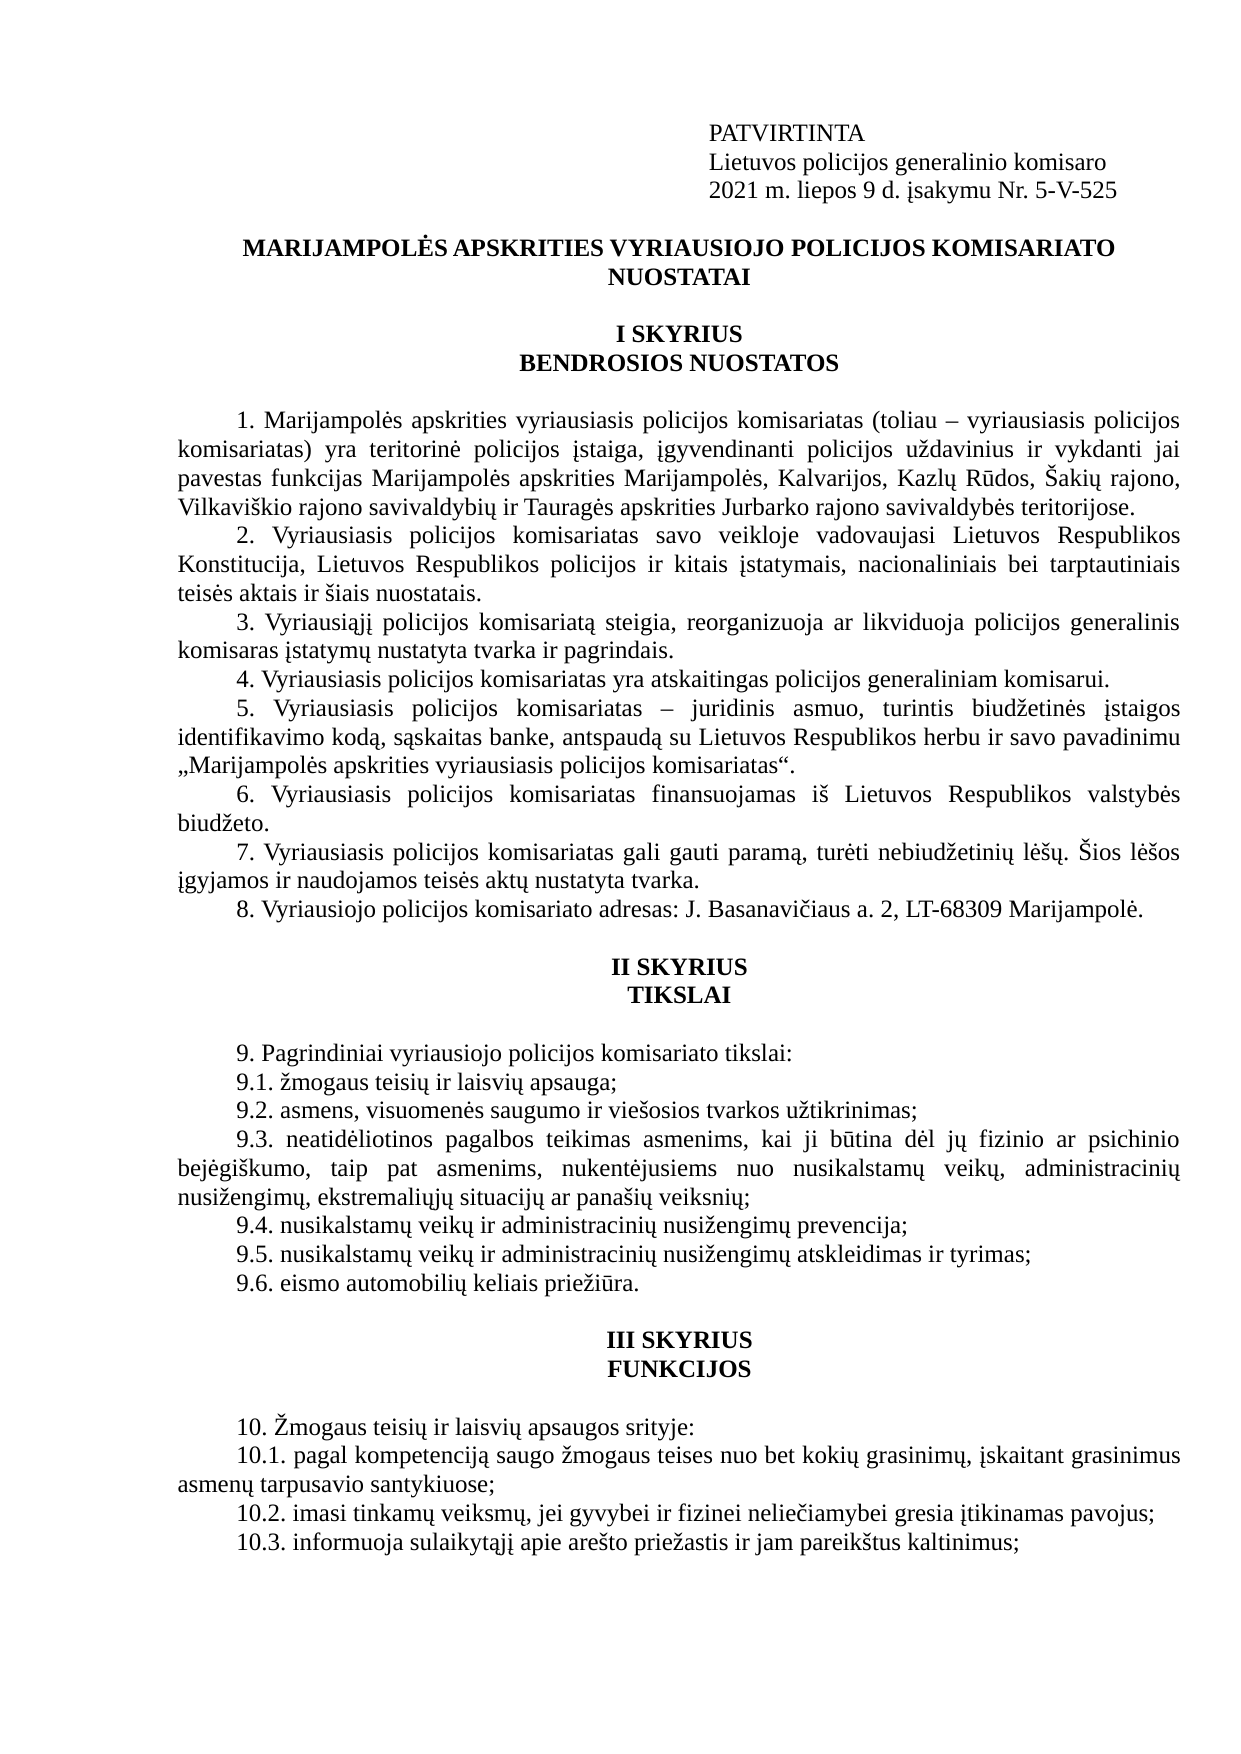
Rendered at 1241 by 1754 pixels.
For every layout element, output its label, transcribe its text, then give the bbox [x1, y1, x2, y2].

text 5. Vyriausiasis policijos komisariatas – juridinis asmuo, turintis biudžetinės įstaigos identifikavimo kodą, sąskaitas banke, antspaudą su Lietuvos Respublikos herbu ir savo pavadinimu „Marijampolės apskrities vyriausiasis policijos komisariatas“. [177, 693, 1181, 779]
text FUNKCIJOS [177, 1354, 1181, 1383]
text MARIJAMPOLĖS APSKRITIES VYRIAUSIOJO POLICIJOS KOMISARIATO NUOSTATAI [177, 233, 1181, 291]
text 9. Pagrindiniai vyriausiojo policijos komisariato tikslai: [177, 1038, 1181, 1067]
text 1. Marijampolės apskrities vyriausiasis policijos komisariatas (toliau – vyriausiasis policijos komisariatas) yra teritorinė policijos įstaiga, įgyvendinanti policijos uždavinius ir vykdanti jai pavestas funkcijas Marijampolės apskrities Marijampolės, Kalvarijos, Kazlų Rūdos, Šakių rajono, Vilkaviškio rajono savivaldybių ir Tauragės apskrities Jurbarko rajono savivaldybės teritorijose. [177, 406, 1181, 521]
text PATVIRTINTA [709, 118, 1181, 147]
text 10.2. imasi tinkamų veiksmų, jei gyvybei ir fizinei neliečiamybei gresia įtikinamas pavojus; [177, 1498, 1181, 1527]
text 9.6. eismo automobilių keliais priežiūra. [177, 1268, 1181, 1297]
text 9.5. nusikalstamų veikų ir administracinių nusižengimų atskleidimas ir tyrimas; [177, 1239, 1181, 1268]
text Lietuvos policijos generalinio komisaro [709, 147, 1181, 176]
text 3. Vyriausiąjį policijos komisariatą steigia, reorganizuoja ar likviduoja policijos generalinis komisaras įstatymų nustatyta tvarka ir pagrindais. [177, 607, 1181, 664]
text 8. Vyriausiojo policijos komisariato adresas: J. Basanavičiaus a. 2, LT-68309 Marijampolė. [177, 894, 1181, 923]
text I SKYRIUS [177, 319, 1181, 348]
text 9.3. neatidėliotinos pagalbos teikimas asmenims, kai ji būtina dėl jų fizinio ar psichinio bejėgiškumo, taip pat asmenims, nukentėjusiems nuo nusikalstamų veikų, administracinių nusižengimų, ekstremaliųjų situacijų ar panašių veiksnių; [177, 1124, 1181, 1211]
text BENDROSIOS NUOSTATOS [177, 348, 1181, 377]
text 9.4. nusikalstamų veikų ir administracinių nusižengimų prevencija; [177, 1211, 1181, 1239]
text 2021 m. liepos 9 d. įsakymu Nr. 5-V-525 [709, 176, 1181, 204]
text TIKSLAI [177, 981, 1181, 1009]
text 10.3. informuoja sulaikytąjį apie arešto priežastis ir jam pareikštus kaltinimus; [177, 1527, 1181, 1556]
text 2. Vyriausiasis policijos komisariatas savo veikloje vadovaujasi Lietuvos Respublikos Konstitucija, Lietuvos Respublikos policijos ir kitais įstatymais, nacionaliniais bei tarptautiniais teisės aktais ir šiais nuostatais. [177, 521, 1181, 607]
text II SKYRIUS [177, 952, 1181, 981]
text 6. Vyriausiasis policijos komisariatas finansuojamas iš Lietuvos Respublikos valstybės biudžeto. [177, 779, 1181, 837]
text 9.2. asmens, visuomenės saugumo ir viešosios tvarkos užtikrinimas; [177, 1096, 1181, 1124]
text III SKYRIUS [177, 1326, 1181, 1354]
text 4. Vyriausiasis policijos komisariatas yra atskaitingas policijos generaliniam komisarui. [177, 664, 1181, 693]
text 7. Vyriausiasis policijos komisariatas gali gauti paramą, turėti nebiudžetinių lėšų. Šios lėšos įgyjamos ir naudojamos teisės aktų nustatyta tvarka. [177, 837, 1181, 894]
text 10. Žmogaus teisių ir laisvių apsaugos srityje: [177, 1412, 1181, 1441]
text 10.1. pagal kompetenciją saugo žmogaus teises nuo bet kokių grasinimų, įskaitant grasinimus asmenų tarpusavio santykiuose; [177, 1441, 1181, 1498]
text 9.1. žmogaus teisių ir laisvių apsauga; [177, 1067, 1181, 1096]
